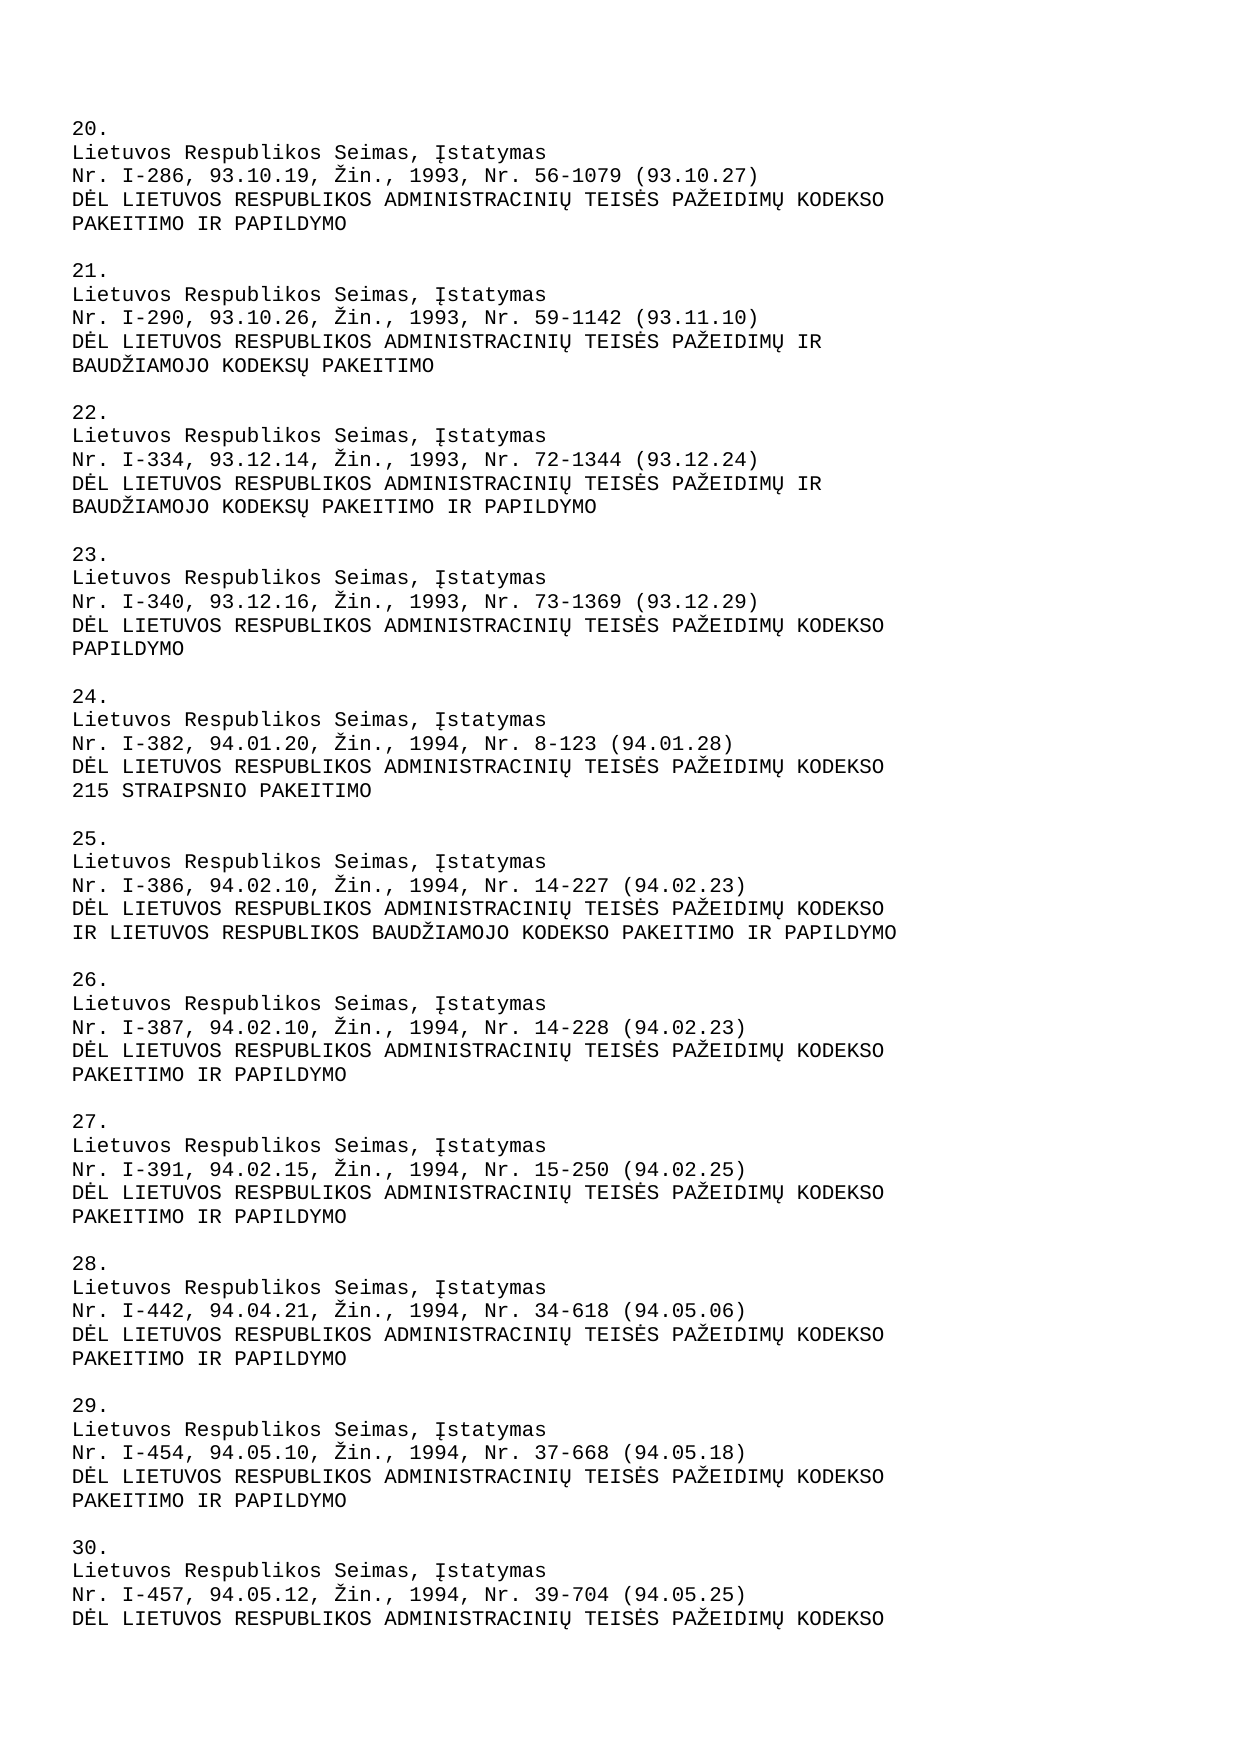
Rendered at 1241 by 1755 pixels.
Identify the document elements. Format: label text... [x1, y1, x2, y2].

text Nr. I-442, 94.04.21, Žin., 1994, Nr. 34-618 (94.05.06) [59, 1300, 1122, 1324]
text Lietuvos Respublikos Seimas, Įstatymas [59, 993, 1122, 1017]
text DĖL LIETUVOS RESPUBLIKOS ADMINISTRACINIŲ TEISĖS PAŽEIDIMŲ KODEKSO [59, 189, 1122, 213]
text Nr. I-290, 93.10.26, Žin., 1993, Nr. 59-1142 (93.11.10) [59, 307, 1122, 331]
text PAPILDYMO [59, 638, 1122, 662]
text 27. [59, 1111, 1122, 1135]
text 21. [59, 260, 1122, 284]
text PAKEITIMO IR PAPILDYMO [59, 1064, 1122, 1088]
text DĖL LIETUVOS RESPBULIKOS ADMINISTRACINIŲ TEISĖS PAŽEIDIMŲ KODEKSO [59, 1182, 1122, 1206]
text DĖL LIETUVOS RESPUBLIKOS ADMINISTRACINIŲ TEISĖS PAŽEIDIMŲ KODEKSO [59, 757, 1122, 780]
text Nr. I-387, 94.02.10, Žin., 1994, Nr. 14-228 (94.02.23) [59, 1017, 1122, 1040]
text BAUDŽIAMOJO KODEKSŲ PAKEITIMO IR PAPILDYMO [59, 496, 1122, 520]
text BAUDŽIAMOJO KODEKSŲ PAKEITIMO [59, 354, 1122, 378]
text Nr. I-457, 94.05.12, Žin., 1994, Nr. 39-704 (94.05.25) [59, 1584, 1122, 1608]
text PAKEITIMO IR PAPILDYMO [59, 213, 1122, 236]
text PAKEITIMO IR PAPILDYMO [59, 1348, 1122, 1371]
text Lietuvos Respublikos Seimas, Įstatymas [59, 1561, 1122, 1584]
text DĖL LIETUVOS RESPUBLIKOS ADMINISTRACINIŲ TEISĖS PAŽEIDIMŲ KODEKSO [59, 1608, 1122, 1631]
text Nr. I-334, 93.12.14, Žin., 1993, Nr. 72-1344 (93.12.24) [59, 449, 1122, 473]
text PAKEITIMO IR PAPILDYMO [59, 1489, 1122, 1513]
text Nr. I-391, 94.02.15, Žin., 1994, Nr. 15-250 (94.02.25) [59, 1158, 1122, 1182]
text Lietuvos Respublikos Seimas, Įstatymas [59, 851, 1122, 875]
text 24. [59, 686, 1122, 709]
text Lietuvos Respublikos Seimas, Įstatymas [59, 567, 1122, 591]
text DĖL LIETUVOS RESPUBLIKOS ADMINISTRACINIŲ TEISĖS PAŽEIDIMŲ KODEKSO [59, 1466, 1122, 1489]
text 215 STRAIPSNIO PAKEITIMO [59, 780, 1122, 804]
text Nr. I-454, 94.05.10, Žin., 1994, Nr. 37-668 (94.05.18) [59, 1442, 1122, 1466]
text Lietuvos Respublikos Seimas, Įstatymas [59, 284, 1122, 307]
text DĖL LIETUVOS RESPUBLIKOS ADMINISTRACINIŲ TEISĖS PAŽEIDIMŲ IR [59, 331, 1122, 354]
text Nr. I-340, 93.12.16, Žin., 1993, Nr. 73-1369 (93.12.29) [59, 591, 1122, 615]
text IR LIETUVOS RESPUBLIKOS BAUDŽIAMOJO KODEKSO PAKEITIMO IR PAPILDYMO [59, 922, 1122, 946]
text 22. [59, 402, 1122, 426]
text Lietuvos Respublikos Seimas, Įstatymas [59, 1277, 1122, 1300]
text Lietuvos Respublikos Seimas, Įstatymas [59, 709, 1122, 733]
text Lietuvos Respublikos Seimas, Įstatymas [59, 142, 1122, 165]
text Nr. I-286, 93.10.19, Žin., 1993, Nr. 56-1079 (93.10.27) [59, 165, 1122, 189]
text 28. [59, 1253, 1122, 1277]
text 25. [59, 827, 1122, 851]
text 26. [59, 969, 1122, 993]
text 29. [59, 1395, 1122, 1419]
text 30. [59, 1537, 1122, 1561]
text DĖL LIETUVOS RESPUBLIKOS ADMINISTRACINIŲ TEISĖS PAŽEIDIMŲ KODEKSO [59, 1324, 1122, 1348]
text DĖL LIETUVOS RESPUBLIKOS ADMINISTRACINIŲ TEISĖS PAŽEIDIMŲ KODEKSO [59, 615, 1122, 638]
text DĖL LIETUVOS RESPUBLIKOS ADMINISTRACINIŲ TEISĖS PAŽEIDIMŲ IR [59, 473, 1122, 496]
text 20. [59, 118, 1122, 142]
text Nr. I-382, 94.01.20, Žin., 1994, Nr. 8-123 (94.01.28) [59, 733, 1122, 757]
text DĖL LIETUVOS RESPUBLIKOS ADMINISTRACINIŲ TEISĖS PAŽEIDIMŲ KODEKSO [59, 1040, 1122, 1064]
text Nr. I-386, 94.02.10, Žin., 1994, Nr. 14-227 (94.02.23) [59, 875, 1122, 898]
text Lietuvos Respublikos Seimas, Įstatymas [59, 426, 1122, 449]
text PAKEITIMO IR PAPILDYMO [59, 1206, 1122, 1229]
text Lietuvos Respublikos Seimas, Įstatymas [59, 1419, 1122, 1442]
text 23. [59, 544, 1122, 567]
text Lietuvos Respublikos Seimas, Įstatymas [59, 1135, 1122, 1158]
text DĖL LIETUVOS RESPUBLIKOS ADMINISTRACINIŲ TEISĖS PAŽEIDIMŲ KODEKSO [59, 898, 1122, 922]
